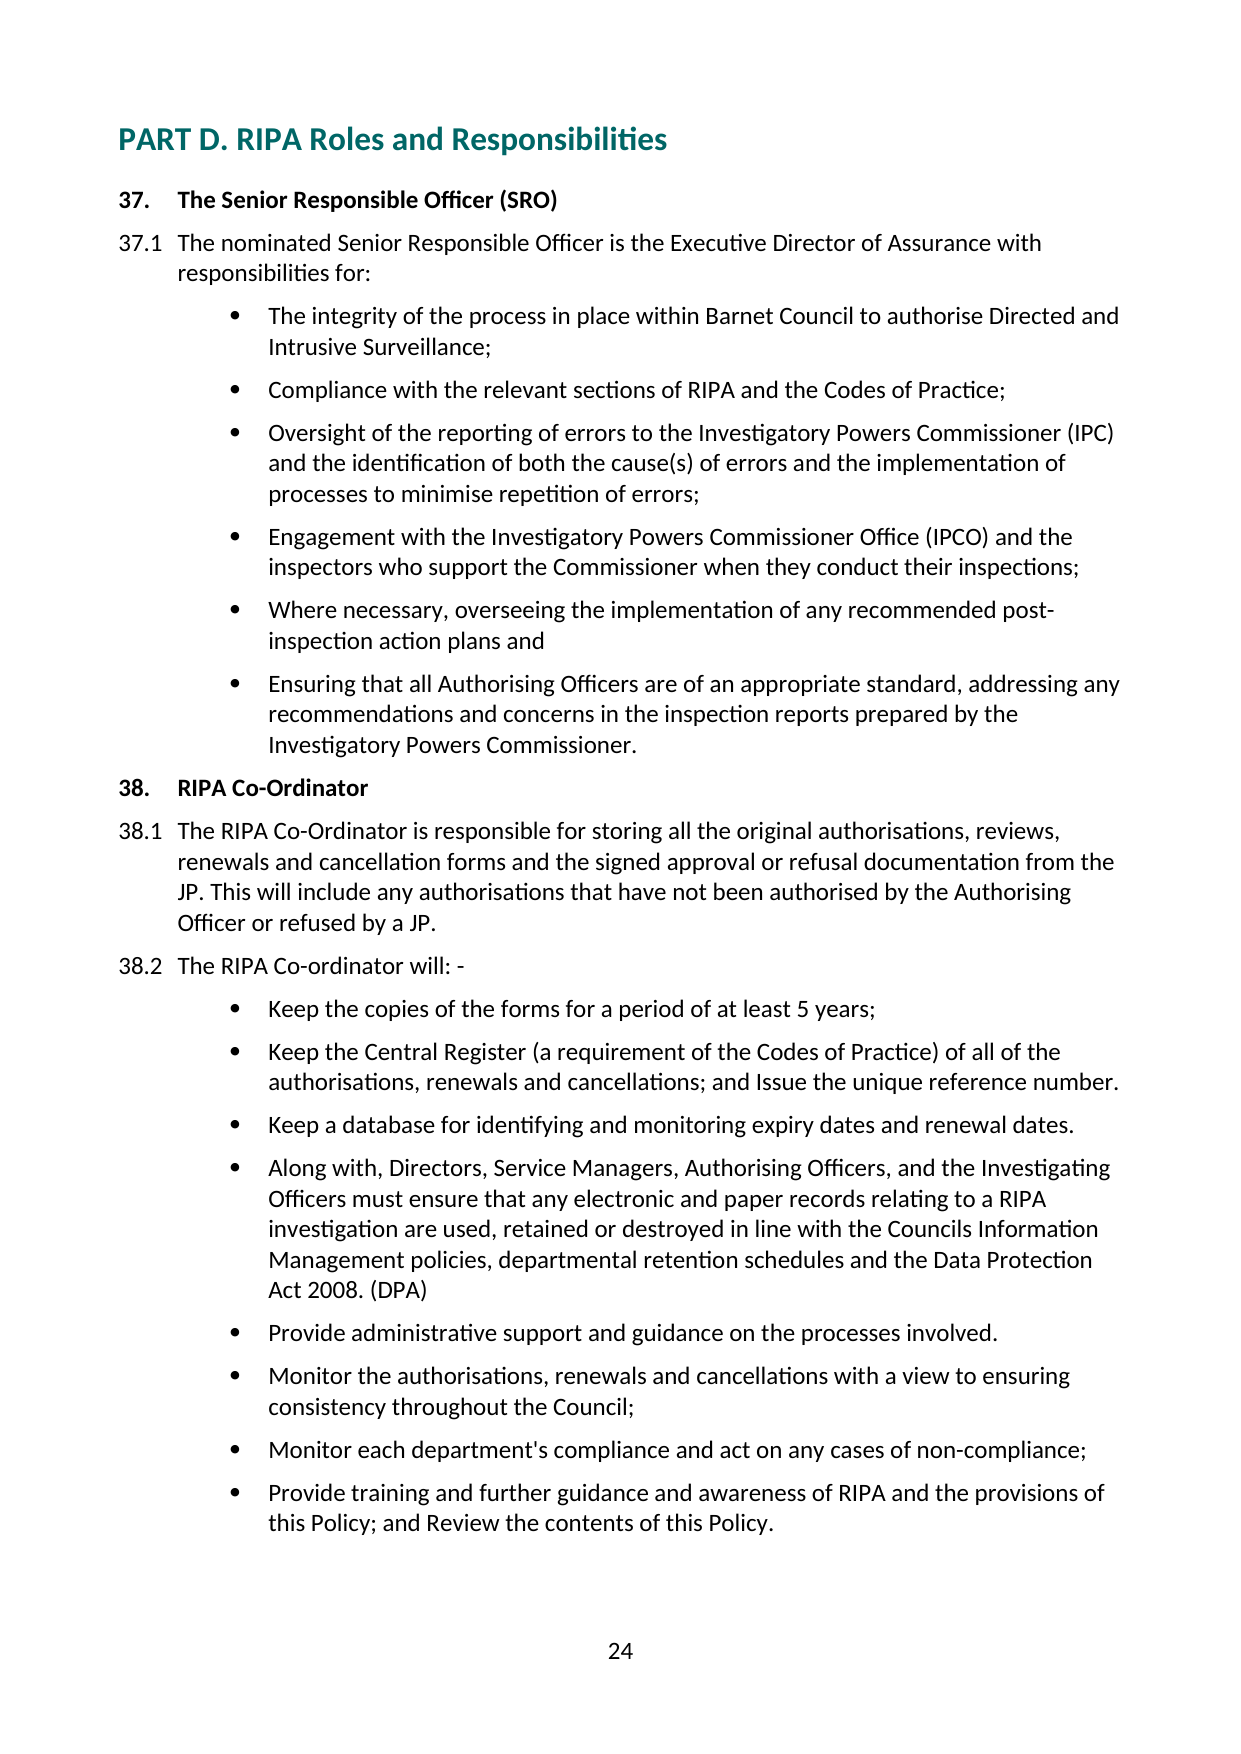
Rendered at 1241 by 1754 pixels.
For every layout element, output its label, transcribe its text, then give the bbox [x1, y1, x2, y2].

subtitle The Senior Responsible Officer (SRO) [118, 184, 1122, 214]
list Along with, Directors, Service Managers, Authorising Officers, and the Investigating Officers must ensure that any electronic and paper records relating to a RIPA investigation are used, retained or destroyed in line with the Councils Information Management policies, departmental retention schedules and the Data Protection Act 2008. (DPA) [231, 1152, 1122, 1305]
text 38.2 The RIPA Co-ordinator will: - [118, 950, 1122, 980]
subtitle RIPA Co-Ordinator [118, 772, 1122, 803]
list Engagement with the Investigatory Powers Commissioner Office (IPCO) and the inspectors who support the Commissioner when they conduct their inspections; [231, 521, 1122, 582]
list Keep the copies of the forms for a period of at least 5 years; [231, 993, 1122, 1023]
list Keep a database for identifying and monitoring expiry dates and renewal dates. [231, 1109, 1122, 1140]
text 38.1 The RIPA Co-Ordinator is responsible for storing all the original authorisations, reviews, renewals and cancellation forms and the signed approval or refusal documentation from the JP. This will include any authorisations that have not been authorised by the Authorising Officer or refused by a JP. [118, 815, 1122, 937]
list Ensuring that all Authorising Officers are of an appropriate standard, addressing any recommendations and concerns in the inspection reports prepared by the Investigatory Powers Commissioner. [231, 668, 1122, 760]
list Oversight of the reporting of errors to the Investigatory Powers Commissioner (IPC) and the identification of both the cause(s) of errors and the implementation of processes to minimise repetition of errors; [231, 417, 1122, 508]
list Where necessary, overseeing the implementation of any recommended post-inspection action plans and [231, 594, 1122, 656]
list The integrity of the process in place within Barnet Council to authorise Directed and Intrusive Surveillance; [231, 300, 1122, 361]
list Compliance with the relevant sections of RIPA and the Codes of Practice; [231, 374, 1122, 404]
list Provide training and further guidance and awareness of RIPA and the provisions of this Policy; and Review the contents of this Policy. [231, 1477, 1122, 1538]
list Monitor each department's compliance and act on any cases of non-compliance; [231, 1434, 1122, 1464]
text PART D. RIPA Roles and Responsibilities [118, 118, 1122, 159]
text 37.1 The nominated Senior Responsible Officer is the Executive Director of Assurance with responsibilities for: [118, 227, 1122, 288]
list Provide administrative support and guidance on the processes involved. [231, 1317, 1122, 1348]
list Keep the Central Register (a requirement of the Codes of Practice) of all of the authorisations, renewals and cancellations; and Issue the unique reference number. [231, 1036, 1122, 1097]
list Monitor the authorisations, renewals and cancellations with a view to ensuring consistency throughout the Council; [231, 1361, 1122, 1422]
